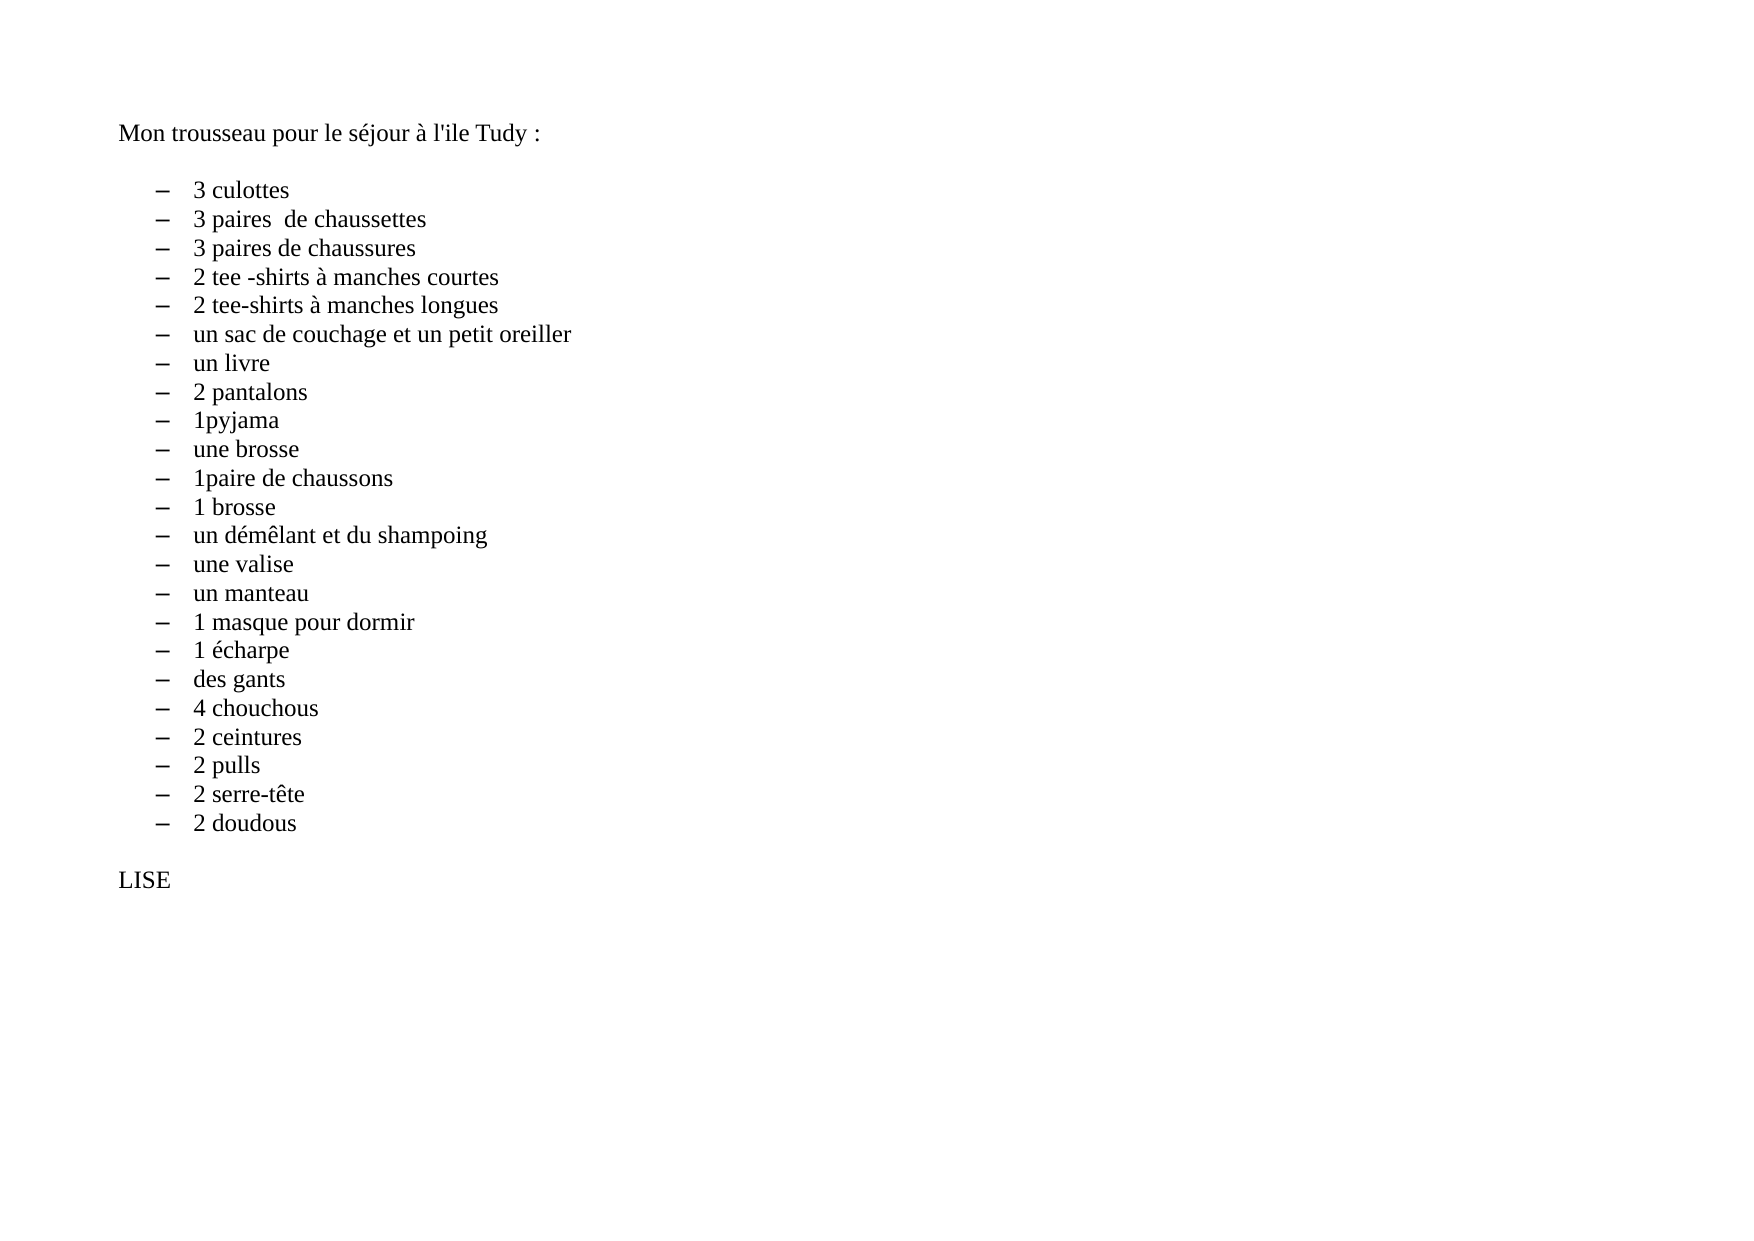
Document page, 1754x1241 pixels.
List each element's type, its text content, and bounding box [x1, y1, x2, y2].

list 2 tee -shirts à manches courtes [156, 262, 1636, 291]
list une brosse [156, 434, 1636, 463]
list un livre [156, 348, 1636, 377]
list des gants [156, 664, 1636, 693]
list 2 tee-shirts à manches longues [156, 291, 1636, 319]
list une valise [156, 549, 1636, 578]
list 1 brosse [156, 492, 1636, 521]
list 2 ceintures [156, 722, 1636, 751]
list un sac de couchage et un petit oreiller [156, 319, 1636, 348]
list un démêlant et du shampoing [156, 521, 1636, 549]
text LISE [118, 866, 1636, 894]
list 1paire de chaussons [156, 463, 1636, 492]
list un manteau [156, 578, 1636, 607]
list 2 pantalons [156, 377, 1636, 406]
list 3 paires de chaussures [156, 233, 1636, 262]
list 2 doudous [156, 808, 1636, 837]
list 2 pulls [156, 751, 1636, 779]
list 2 serre-tête [156, 779, 1636, 808]
list 1 écharpe [156, 636, 1636, 664]
list 4 chouchous [156, 693, 1636, 722]
list 1pyjama [156, 406, 1636, 434]
list 3 paires de chaussettes [156, 204, 1636, 233]
list 1 masque pour dormir [156, 607, 1636, 636]
text Mon trousseau pour le séjour à l'ile Tudy : [118, 118, 1636, 147]
list 3 culottes [156, 176, 1636, 204]
